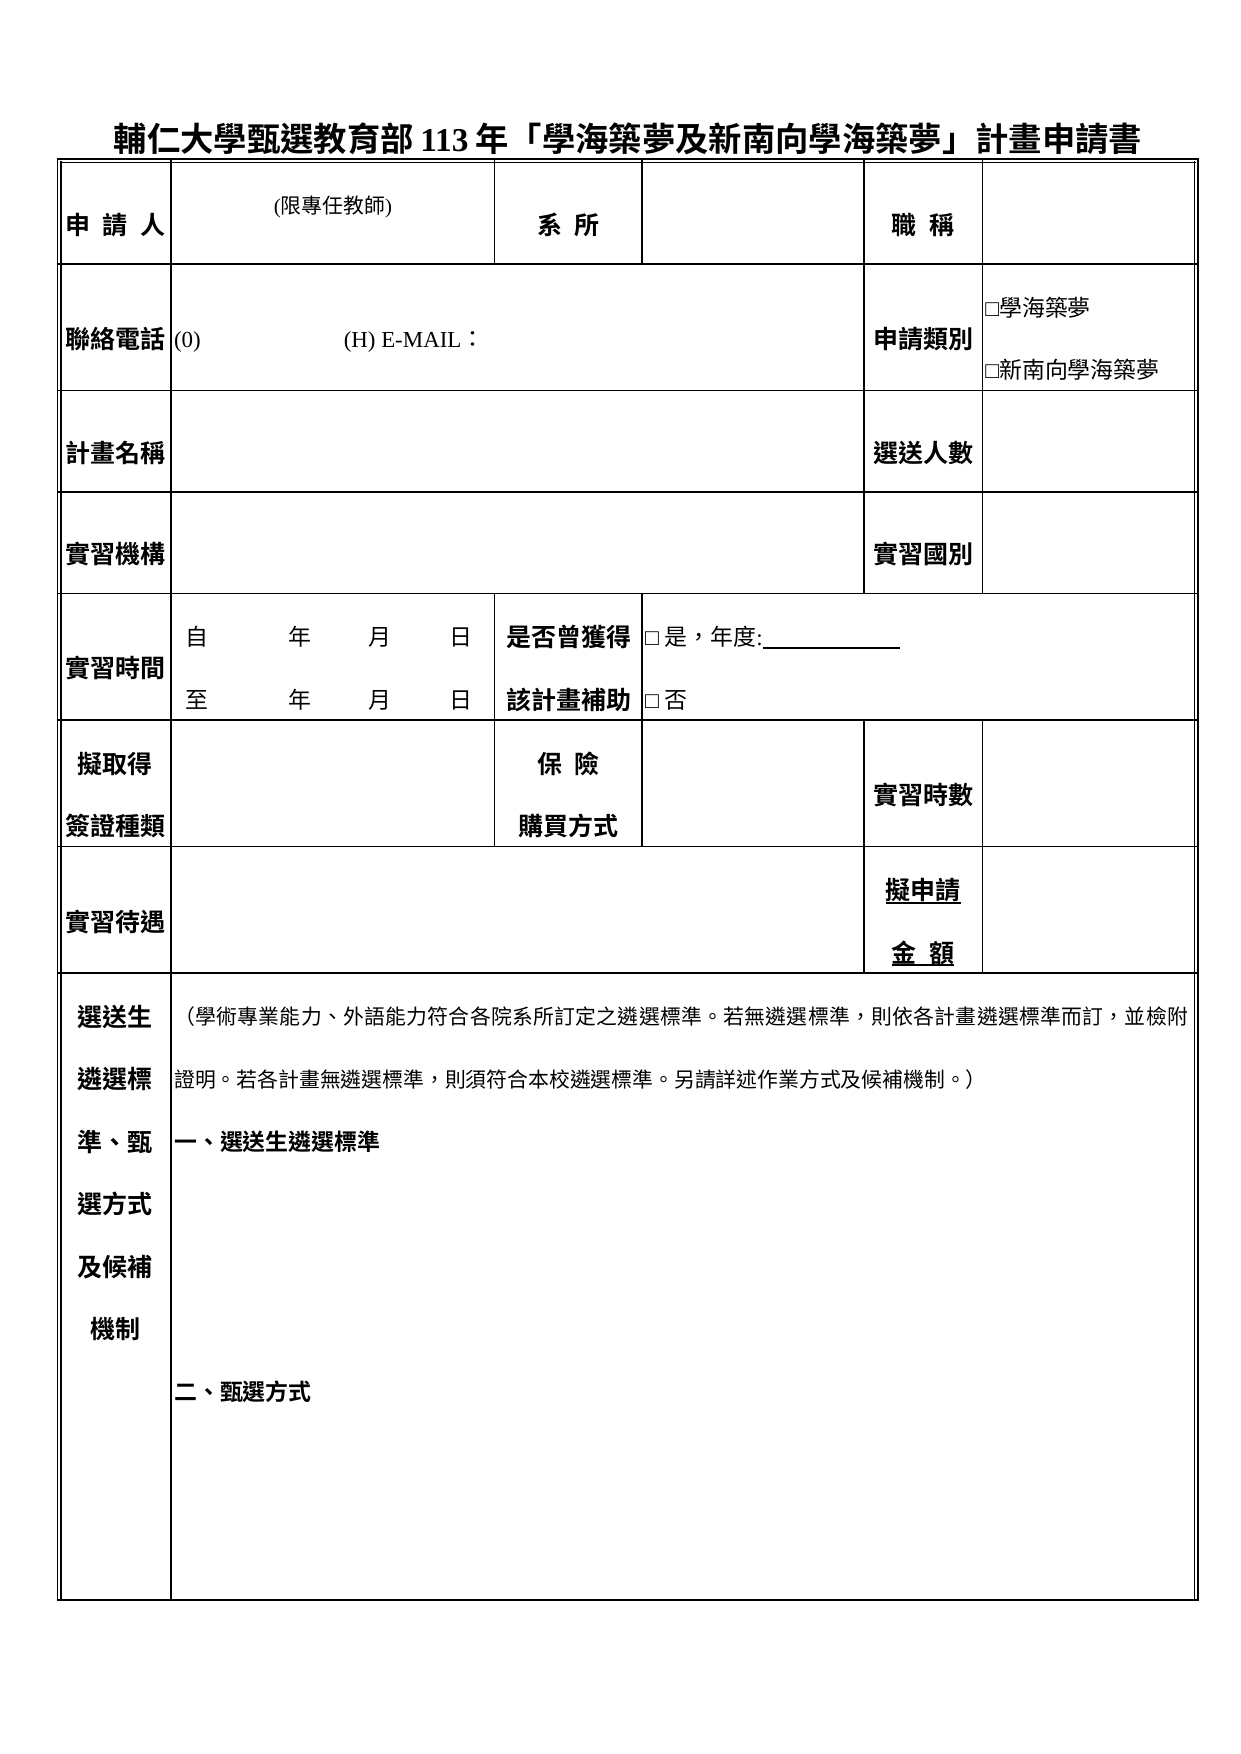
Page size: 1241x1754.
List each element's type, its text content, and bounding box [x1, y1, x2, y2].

table_cell 實習時數 [865, 721, 982, 846]
table_cell 保 險 購買方式 [495, 721, 641, 846]
table_cell [643, 721, 863, 846]
table_cell 選送生 遴選標準、甄 選方式 及候補 機制 [62, 974, 170, 1599]
table_header 職 稱 [865, 163, 982, 263]
table_header (限專任教師) [172, 163, 494, 263]
table_cell □ 是，年度: □ 否 [643, 594, 1194, 719]
table_cell 計畫名稱 [62, 391, 170, 491]
table_cell [983, 493, 1194, 593]
table_cell 實習待遇 [62, 847, 170, 972]
table_cell [172, 493, 863, 593]
table_cell [172, 847, 863, 972]
table_cell [983, 391, 1194, 491]
table_cell (0) (H) E-MAIL： [172, 265, 863, 389]
table_cell 擬取得 簽證種類 [62, 721, 170, 846]
table_header [983, 163, 1194, 263]
table_cell 實習國別 [865, 493, 982, 593]
table_cell [172, 391, 863, 491]
table_cell 自 年 月 日 至 年 月 日 [172, 594, 494, 719]
table_cell （學術專業能力、外語能力符合各院系所訂定之遴選標準。若無遴選標準，則依各計畫遴選標準而訂，並檢附證明。若各計畫無遴選標準，則須符合本校遴選標準。另請詳述作業方式及候補機制。） 一、選送生遴選標準 二、甄選方式 [172, 974, 1194, 1599]
table_cell 是否曾獲得 該計畫補助 [495, 594, 641, 719]
table_header 申 請 人 [62, 163, 170, 263]
table_cell 實習機構 [62, 493, 170, 593]
table_header 系 所 [495, 163, 641, 263]
table_cell [983, 847, 1194, 972]
text 輔仁大學甄選教育部113年「學海築夢及新南向學海築夢」計畫申請書 [89, 96, 1167, 158]
table_cell □學海築夢 □新南向學海築夢 [983, 265, 1194, 389]
table_cell 申請類別 [865, 265, 982, 389]
table_cell [172, 721, 494, 846]
table_cell 擬申請 金 額 [865, 847, 982, 972]
table_cell 選送人數 [865, 391, 982, 491]
table_header [643, 163, 863, 263]
table_cell 實習時間 [62, 594, 170, 719]
table_cell [983, 721, 1194, 846]
table_cell 聯絡電話 [62, 265, 170, 389]
